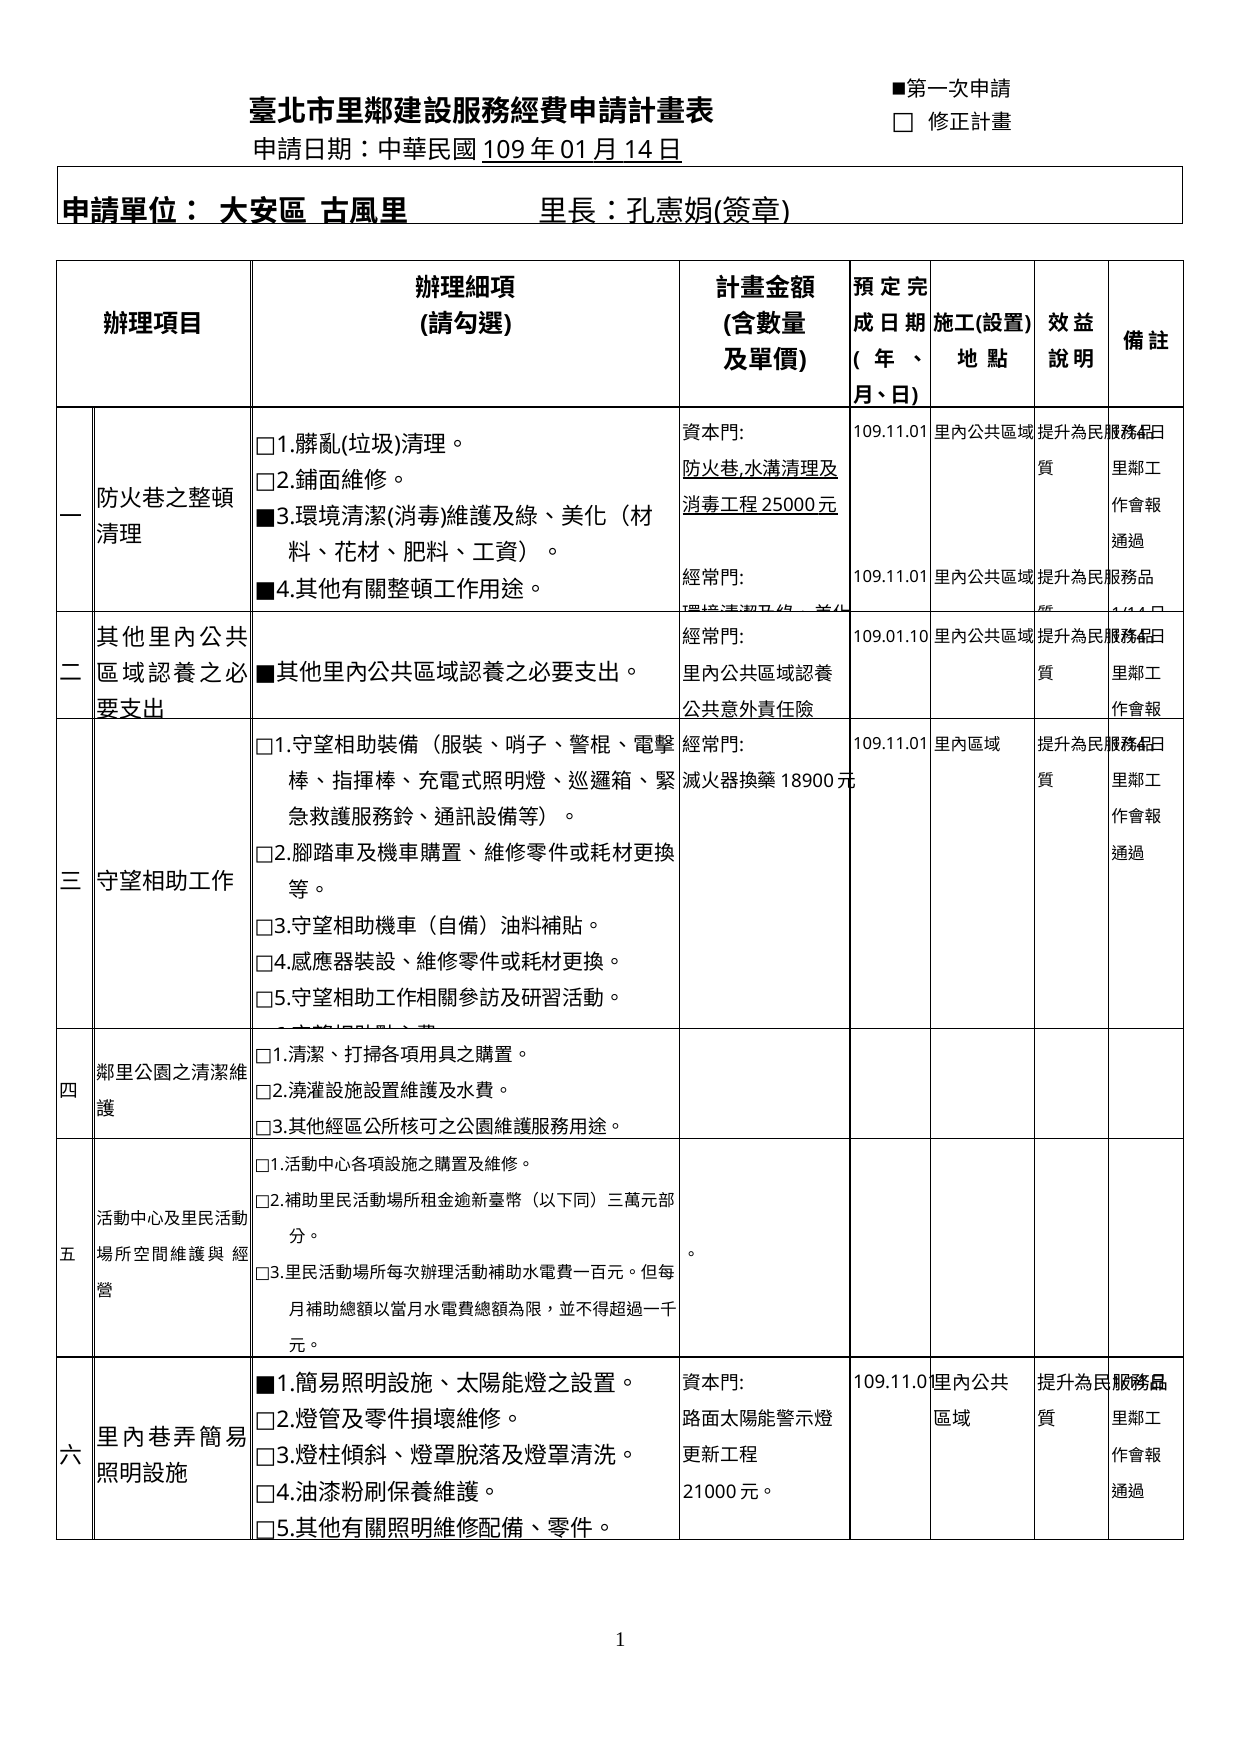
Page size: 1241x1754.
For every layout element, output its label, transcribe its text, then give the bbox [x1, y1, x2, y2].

table_cell [851, 1139, 930, 1356]
table_cell 提升為民服務品 質 提升為民服務品 質 [1035, 408, 1108, 611]
table_header 備 註 [1109, 261, 1183, 406]
table_header 辦理項目 [57, 261, 250, 406]
table_cell [1035, 1029, 1108, 1138]
table_cell 活動中心及里民活動場所空間維護與經營 [95, 1139, 250, 1356]
table_cell 提升為民服務品 質 [1035, 719, 1108, 1028]
table_header 預定完成日期(年、月、日) [851, 261, 930, 406]
table_cell 資本門: 路面太陽能警示燈 更新工程 21000元。 [680, 1358, 849, 1539]
table_cell 資本門: 防火巷,水溝清理及 消毒工程25000元 經常門: 環境清潔及綠、美化 （材料、花材、肥料 、工資）60000元。 [680, 408, 849, 611]
table_cell 四 [57, 1029, 92, 1138]
table_cell 鄰里公園之清潔維護 [95, 1029, 250, 1138]
text ■第一次申請 [891, 72, 1043, 103]
table_cell 里內區域 [931, 719, 1034, 1028]
table_header 施工(設置) 地 點 [931, 261, 1034, 406]
table_header 辦理細項 (請勾選) [253, 261, 679, 406]
table_cell 里內巷弄簡易照明設施 [95, 1358, 250, 1539]
table_cell 提升為民服務品 質 [1035, 1358, 1108, 1539]
table_cell [1109, 1139, 1183, 1356]
table_cell ■其他里內公共區域認養之必要支出。 [253, 612, 679, 718]
table_cell [680, 1029, 849, 1138]
table_cell 109.01.10 [851, 612, 930, 718]
list 修正計畫 [891, 103, 1043, 137]
table_cell 提升為民服務品 質 [1035, 612, 1108, 718]
table_header 效 益 說 明 [1035, 261, 1108, 406]
table_cell 六 [57, 1358, 92, 1539]
text [1044, 87, 1053, 130]
table_cell 五 [57, 1139, 92, 1356]
text 臺北市里鄰建設服務經費申請計畫表 [187, 87, 891, 130]
table_cell [1109, 1029, 1183, 1138]
table_cell 經常門: 滅火器換藥18900元 [680, 719, 849, 1028]
table_cell [931, 1029, 1034, 1138]
table_cell 里內公共區域 里內公共區域 [931, 408, 1034, 611]
table_cell 二 [57, 612, 92, 718]
table_cell 1/14日 里鄰工 作會報 通過 [1109, 719, 1183, 1028]
table_cell □1.髒亂(垃圾)清理。 □2.鋪面維修。 ■3.環境清潔(消毒)維護及綠、美化（材料、花材、肥料、工資）。 ■4.其他有關整頓工作用途。 [253, 408, 679, 611]
table_header 申請單位： 大安區 古風里 里長：孔憲娟(簽章) [58, 167, 1182, 223]
table_cell 經常門: 里內公共區域認養 公共意外責任險 3334元 [680, 612, 849, 718]
table_cell 1/14日 里鄰工 作會報 通過 1/14日 里鄰工 作會報 通過 [1109, 408, 1183, 611]
table_cell 1/14日 里鄰工 作會報 通過 [1109, 612, 1183, 718]
table_cell 里內公共 區域 [931, 1358, 1034, 1539]
table_cell 109.11.01 [851, 1358, 930, 1539]
table_cell 里內公共區域 [931, 612, 1034, 718]
table_cell 其他里內公共區域認養之必要支出 [95, 612, 250, 718]
table_cell [1035, 1139, 1108, 1356]
table_cell 109.11.01 [851, 719, 930, 1028]
table_cell 防火巷之整頓清理 [95, 408, 250, 611]
table_cell 一 [57, 408, 92, 611]
text 申請日期：中華民國109年01月14日 [187, 130, 1053, 166]
table_cell ■1.簡易照明設施、太陽能燈之設置。 □2.燈管及零件損壞維修。 □3.燈柱傾斜、燈罩脫落及燈罩清洗。 □4.油漆粉刷保養維護。 □5.其他有關照明維修配備、零件。 [253, 1358, 679, 1539]
table_cell 109.11.01 109.11.01 [851, 408, 930, 611]
table_cell 。 [680, 1139, 849, 1356]
table_cell 守望相助工作 [95, 719, 250, 1028]
table_cell [931, 1139, 1034, 1356]
table_cell □1.清潔、打掃各項用具之購置。 □2.澆灌設施設置維護及水費。 □3.其他經區公所核可之公園維護服務用途。 [253, 1029, 679, 1138]
table_cell [851, 1029, 930, 1138]
table_cell □1.守望相助裝備（服裝、哨子、警棍、電擊棒、指揮棒、充電式照明燈、巡邏箱、緊急救護服務鈴、通訊設備等）。 □2.腳踏車及機車購置、維修零件或耗材更換等。 □3.守望相助機車（自備）油料補貼。 □4.感應器裝設、維修零件或耗材更換。 □5.守望相助工作相關參訪及研習活動。 □6.守望相助點心費。 ■7.其他有關裝備、設施（滅火器、消耗品等）之購置、維修。 [253, 719, 679, 1028]
table_cell □1.活動中心各項設施之購置及維修。 □2.補助里民活動場所租金逾新臺幣（以下同）三萬元部分。 □3.里民活動場所每次辦理活動補助水電費一百元。但每月補助總額以當月水電費總額為限，並不得超過一千元。 [253, 1139, 679, 1356]
table_cell 三 [57, 719, 92, 1028]
table_header 計畫金額 (含數量 及單價) [680, 261, 849, 406]
table_cell 1/14日 里鄰工 作會報 通過 [1109, 1358, 1183, 1539]
